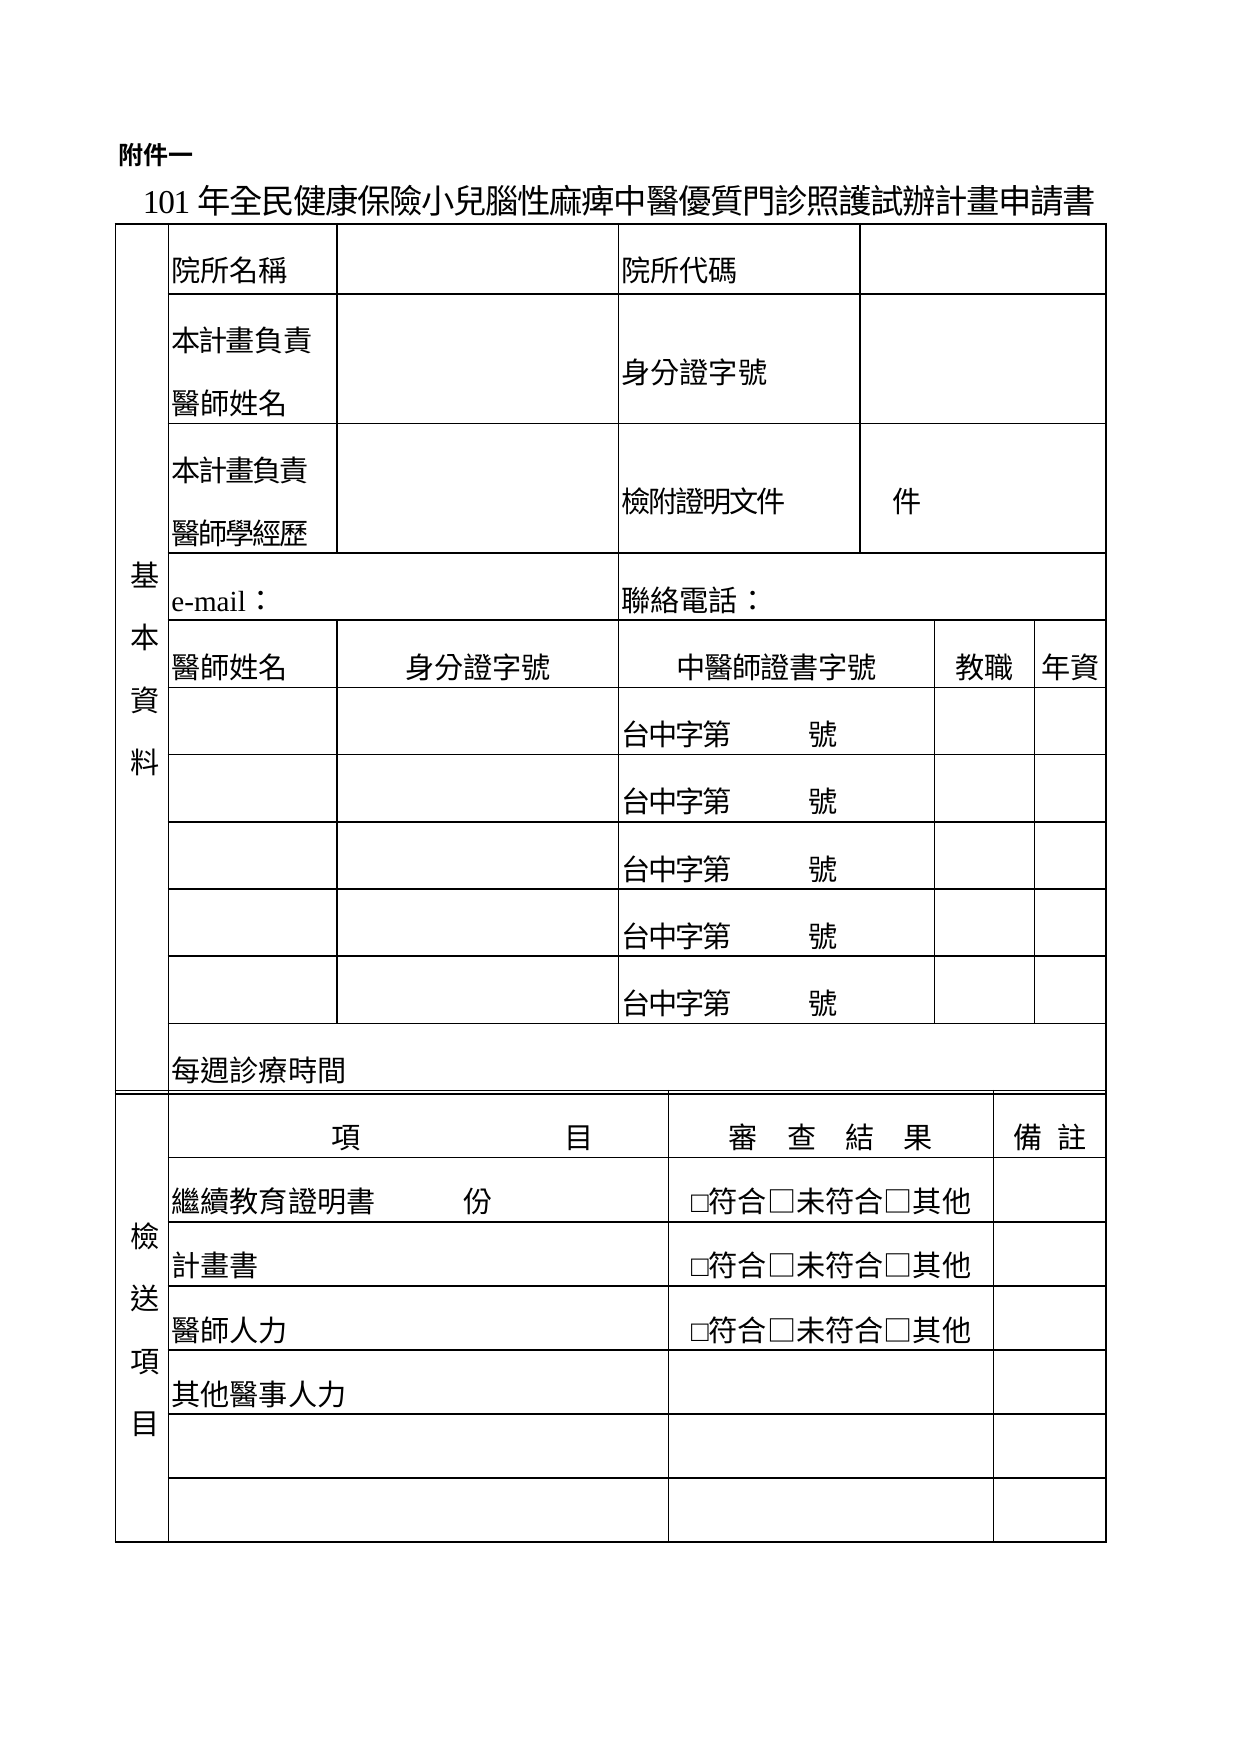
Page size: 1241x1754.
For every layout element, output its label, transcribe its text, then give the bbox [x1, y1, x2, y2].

table_cell 檢附證明文件 [619, 424, 859, 552]
table_cell [994, 1287, 1105, 1349]
text 附件一 [118, 112, 1122, 175]
table_cell [994, 1479, 1105, 1541]
table_cell [994, 1158, 1105, 1221]
table_cell [994, 1223, 1105, 1285]
table_cell [935, 755, 1034, 821]
table_cell [338, 957, 618, 1022]
table_header 院所代碼 [619, 225, 859, 293]
table_cell 台中字第 號 [619, 957, 934, 1022]
table_cell 醫師姓名 [169, 621, 336, 687]
table_cell [169, 823, 336, 888]
table_cell 中醫師證書字號 [619, 621, 934, 687]
table_cell [669, 1479, 993, 1541]
table_cell [169, 688, 336, 754]
table_cell 項 目 [169, 1095, 668, 1157]
table_header [861, 225, 1105, 293]
table_header 基本資料 [116, 225, 168, 1090]
table_cell [935, 823, 1034, 888]
table_cell [169, 755, 336, 821]
table_header [338, 225, 618, 293]
table_cell [1035, 957, 1105, 1022]
table_cell [169, 1479, 668, 1541]
table_header 院所名稱 [169, 225, 336, 293]
table_cell [169, 957, 336, 1022]
table_cell 台中字第 號 [619, 823, 934, 888]
table_cell 年資 [1035, 621, 1105, 687]
table_cell e-mail： [169, 554, 618, 619]
table_cell [1035, 823, 1105, 888]
table_cell 醫師人力 [169, 1287, 668, 1349]
table_cell [861, 295, 1105, 422]
table_cell 本計畫負責醫師姓名 [169, 295, 336, 422]
table_cell □符合□未符合□其他 [669, 1223, 993, 1285]
table_cell [1035, 890, 1105, 955]
table_cell [169, 1415, 668, 1477]
table_cell [338, 823, 618, 888]
table_cell [669, 1351, 993, 1413]
table_cell 台中字第 號 [619, 890, 934, 955]
table_cell [338, 295, 618, 422]
table_cell [935, 890, 1034, 955]
table_cell □符合□未符合□其他 [669, 1158, 993, 1221]
table_cell 件 [861, 424, 1105, 552]
table_cell [935, 957, 1034, 1022]
table_cell [994, 1351, 1105, 1413]
table_cell □符合□未符合□其他 [669, 1287, 993, 1349]
table_cell [994, 1415, 1105, 1477]
table_cell 身分證字號 [619, 295, 859, 422]
text 101年全民健康保險小兒腦性麻痺中醫優質門診照護試辦計畫申請書 [118, 175, 1122, 223]
table_cell [935, 688, 1034, 754]
table_cell [169, 890, 336, 955]
table_cell 台中字第 號 [619, 755, 934, 821]
table_cell 身分證字號 [338, 621, 618, 687]
table_cell 聯絡電話： [619, 554, 1105, 619]
table_cell 台中字第 號 [619, 688, 934, 754]
table_cell 教職 [935, 621, 1034, 687]
table_cell 審 查 結 果 [669, 1095, 993, 1157]
table_cell 檢送項目 [116, 1095, 168, 1541]
table_cell [1035, 688, 1105, 754]
table_cell 計畫書 [169, 1223, 668, 1285]
table_cell [338, 890, 618, 955]
table_cell [338, 755, 618, 821]
table_cell 本計畫負責醫師學經歷 [169, 424, 336, 552]
table_cell 備 註 [994, 1095, 1105, 1157]
table_cell 繼續教育證明書 份 [169, 1158, 668, 1221]
table_cell [338, 424, 618, 552]
table_cell [1035, 755, 1105, 821]
table_cell 每週診療時間 [169, 1024, 1105, 1090]
table_cell 其他醫事人力 [169, 1351, 668, 1413]
table_cell [338, 688, 618, 754]
table_cell [669, 1415, 993, 1477]
